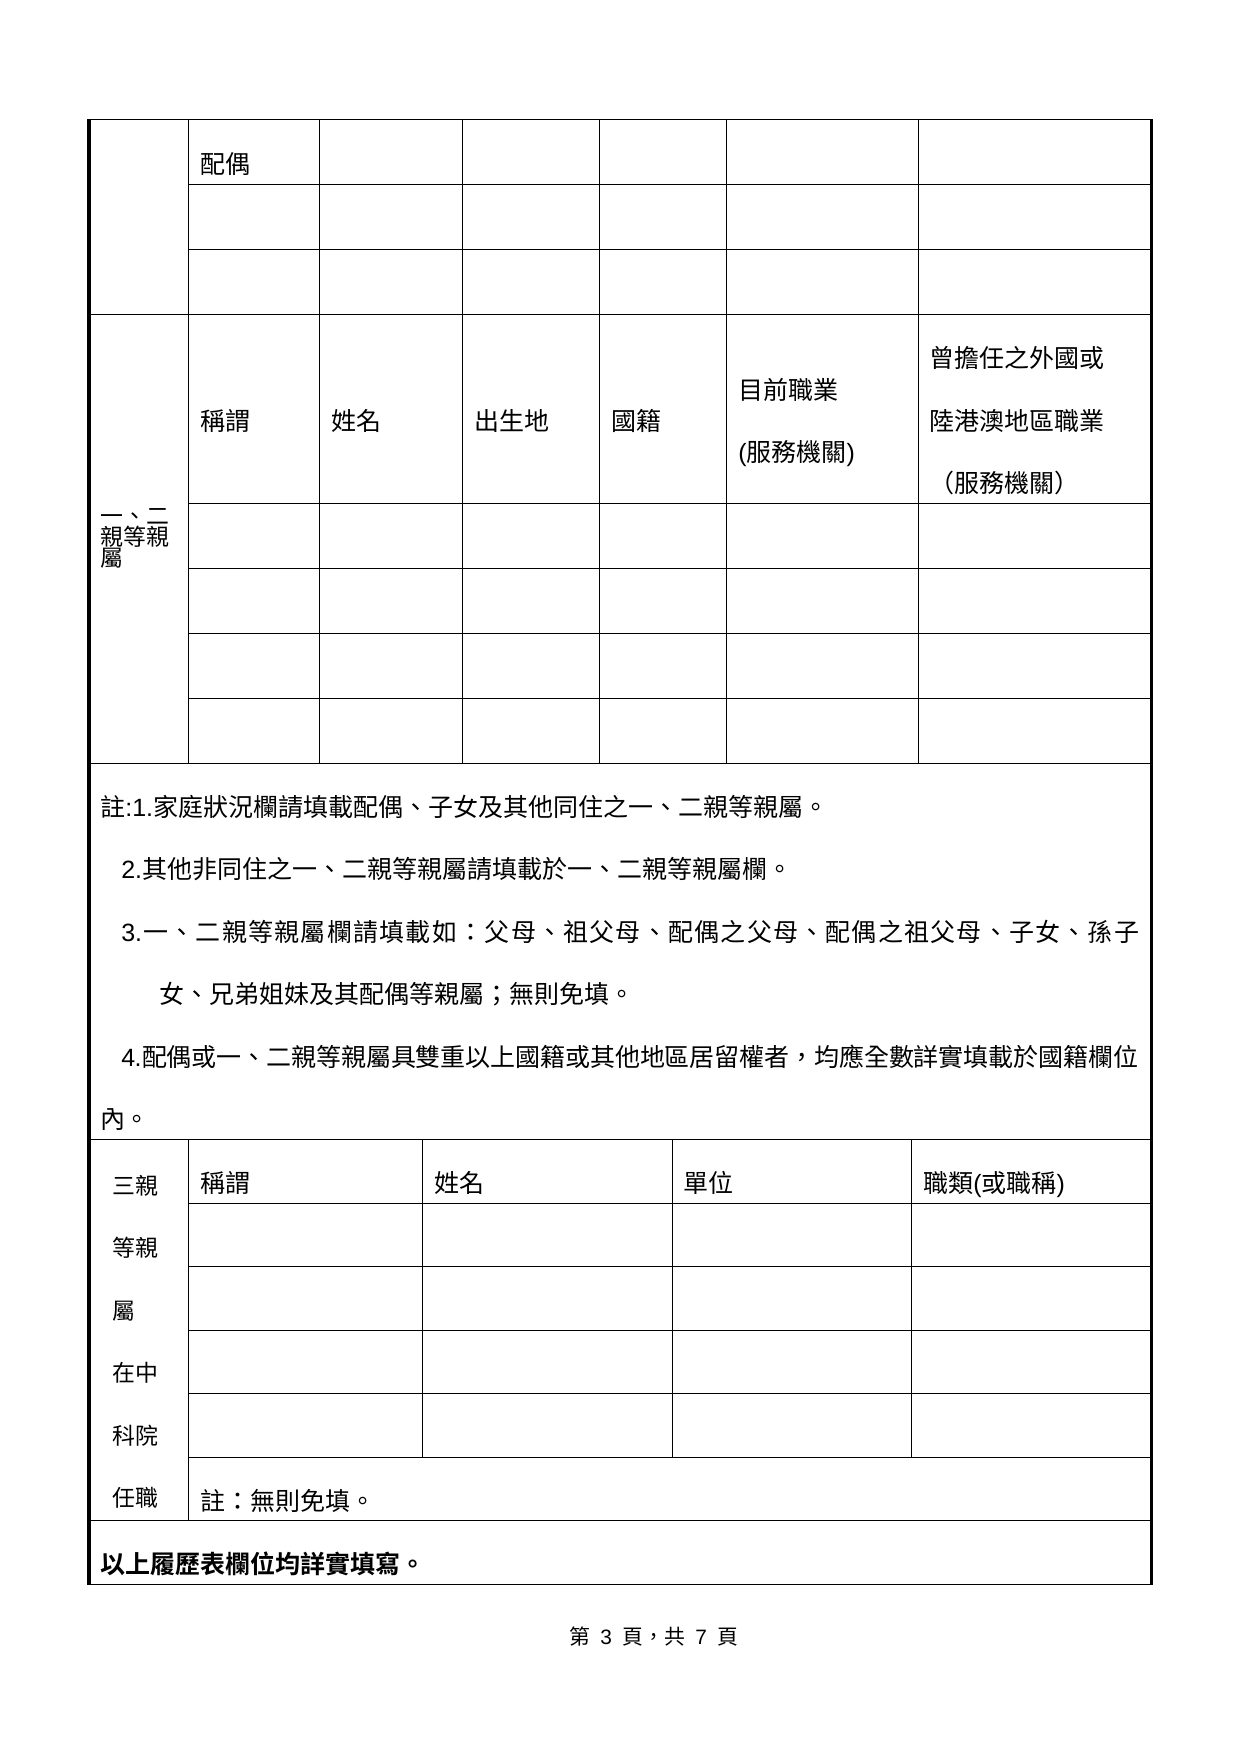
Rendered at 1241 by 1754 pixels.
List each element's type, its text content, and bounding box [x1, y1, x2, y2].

table_cell [727, 569, 918, 633]
table_cell [463, 699, 599, 763]
table_cell [320, 185, 462, 249]
table_cell 一、二親等親屬 [91, 315, 188, 763]
table_cell 註:1.家庭狀況欄請填載配偶、子女及其他同住之一、二親等親屬。 2.其他非同住之一、二親等親屬請填載於一、二親等親屬欄。 3.一、二親等親屬欄請填載如：父母、祖父母、配偶之父母、配偶之祖父母、子女、孫子女、兄弟姐妹及其配偶等親屬；無則免填。 4.配偶或一、二親等親屬具雙重以上國籍或其他地區居留權者，均應全數詳實填載於國籍欄位內。 [91, 764, 1150, 1139]
table_cell [463, 504, 599, 568]
table_cell 國籍 [600, 315, 726, 503]
table_cell [189, 250, 319, 314]
table_cell [600, 699, 726, 763]
table_cell 稱謂 [189, 315, 319, 503]
table_cell [673, 1267, 911, 1329]
table_cell [912, 1394, 1150, 1457]
table_cell [423, 1394, 672, 1457]
table_cell [320, 569, 462, 633]
table_cell [320, 699, 462, 763]
table_cell [320, 120, 462, 184]
table_cell 出生地 [463, 315, 599, 503]
table_cell 註：無則免填。 [189, 1458, 1150, 1520]
table_cell [919, 634, 1150, 698]
table_cell [727, 185, 918, 249]
table_cell [919, 185, 1150, 249]
table_cell 三親等親屬 在中科院任職 [91, 1140, 188, 1520]
table_cell 姓名 [320, 315, 462, 503]
table_cell [919, 569, 1150, 633]
table_cell [189, 1394, 422, 1457]
table_cell 職類(或職稱) [912, 1140, 1150, 1202]
table_cell [673, 1331, 911, 1393]
table_cell [423, 1267, 672, 1329]
table_cell [320, 634, 462, 698]
table_cell [463, 634, 599, 698]
table_cell [463, 250, 599, 314]
table_cell [727, 250, 918, 314]
table_cell [463, 185, 599, 249]
table_cell [600, 250, 726, 314]
table_cell [189, 699, 319, 763]
table_cell 姓名 [423, 1140, 672, 1202]
table_cell [600, 569, 726, 633]
table_cell [600, 504, 726, 568]
table_cell [727, 120, 918, 184]
table_cell [189, 634, 319, 698]
table_cell 曾擔任之外國或 陸港澳地區職業 （服務機關） [919, 315, 1150, 503]
table_cell [600, 634, 726, 698]
table_cell [600, 185, 726, 249]
table_cell [463, 120, 599, 184]
table_cell [189, 1331, 422, 1393]
table_cell [919, 504, 1150, 568]
table_cell [189, 1204, 422, 1266]
table_cell [912, 1204, 1150, 1266]
table_cell 目前職業 (服務機關) [727, 315, 918, 503]
table_cell 單位 [673, 1140, 911, 1202]
table_cell [919, 250, 1150, 314]
table_cell [463, 569, 599, 633]
table_cell [189, 185, 319, 249]
table_cell [189, 1267, 422, 1329]
table_cell [919, 699, 1150, 763]
table_cell [673, 1204, 911, 1266]
table_cell 稱謂 [189, 1140, 422, 1202]
table_cell [423, 1204, 672, 1266]
table_cell [727, 699, 918, 763]
table_cell [189, 504, 319, 568]
table_cell [320, 250, 462, 314]
table_cell [189, 569, 319, 633]
table_cell [727, 634, 918, 698]
table_cell 配偶 [189, 120, 319, 184]
table_cell [912, 1331, 1150, 1393]
table_cell [912, 1267, 1150, 1329]
table_cell [600, 120, 726, 184]
table_cell [320, 504, 462, 568]
table_cell [673, 1394, 911, 1457]
table_cell [919, 120, 1150, 184]
table_cell [91, 120, 188, 314]
table_cell [423, 1331, 672, 1393]
table_cell [727, 504, 918, 568]
table_cell 以上履歷表欄位均詳實填寫。 [91, 1521, 1150, 1584]
